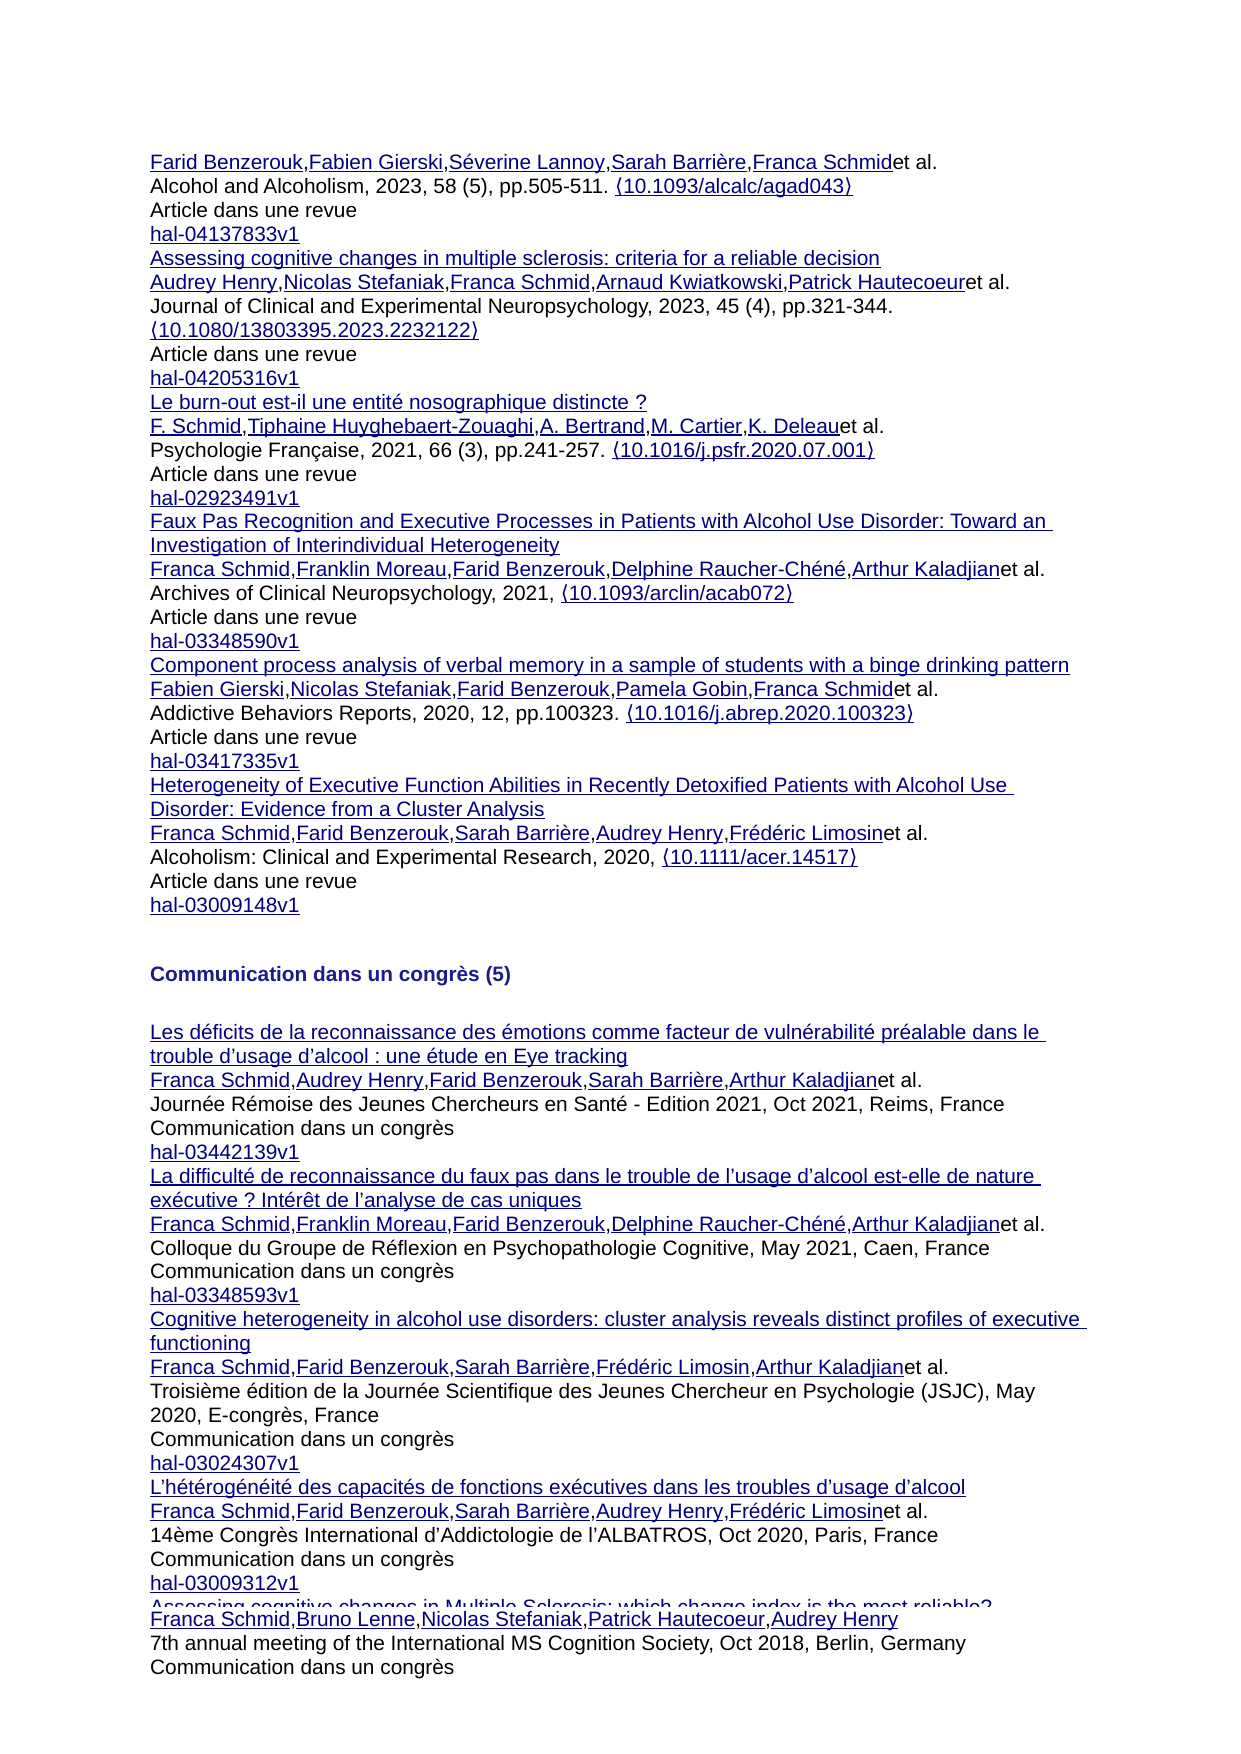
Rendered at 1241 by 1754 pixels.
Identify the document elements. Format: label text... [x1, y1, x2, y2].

table_cell Assessing cognitive changes in multiple sclerosis: criteria for a reliable decision Audrey Henry,Nicolas Stefaniak,Franca Schmid,Arnaud Kwiatkowski,Patrick Hautecoeuret al. Journal of Clinical and Experimental Neuropsychology, 2023, 45 (4), pp.321-344. ⟨10.1080/13803395.2023.2232122⟩ Article dans une revue hal-04205316v1 [150, 246, 1090, 389]
subtitle Communication dans un congrès (5) [150, 961, 1090, 985]
table_cell Farid Benzerouk,Fabien Gierski,Séverine Lannoy,Sarah Barrière,Franca Schmidet al. Alcohol and Alcoholism, 2023, 58 (5), pp.505-511. ⟨10.1093/alcalc/agad043⟩ Article dans une revue hal-04137833v1 [150, 150, 1090, 246]
table_cell Le burn-out est-il une entité nosographique distincte ? F. Schmid,Tiphaine Huyghebaert-Zouaghi,A. Bertrand,M. Cartier,K. Deleauet al. Psychologie Française, 2021, 66 (3), pp.241-257. ⟨10.1016/j.psfr.2020.07.001⟩ Article dans une revue hal-02923491v1 [150, 390, 1090, 509]
table_cell Cognitive heterogeneity in alcohol use disorders: cluster analysis reveals distinct profiles of executive functioning Franca Schmid,Farid Benzerouk,Sarah Barrière,Frédéric Limosin,Arthur Kaladjianet al. Troisième édition de la Journée Scientifique des Jeunes Chercheur en Psychologie (JSJC), May 2020, E-congrès, France Communication dans un congrès hal-03024307v1 [150, 1307, 1090, 1475]
table_cell Heterogeneity of Executive Function Abilities in Recently Detoxified Patients with Alcohol Use Disorder: Evidence from a Cluster Analysis Franca Schmid,Farid Benzerouk,Sarah Barrière,Audrey Henry,Frédéric Limosinet al. Alcoholism: Clinical and Experimental Research, 2020, ⟨10.1111/acer.14517⟩ Article dans une revue hal-03009148v1 [150, 773, 1090, 917]
table_cell La difficulté de reconnaissance du faux pas dans le trouble de l’usage d’alcool est-elle de nature exécutive ? Intérêt de l’analyse de cas uniques Franca Schmid,Franklin Moreau,Farid Benzerouk,Delphine Raucher-Chéné,Arthur Kaladjianet al. Colloque du Groupe de Réflexion en Psychopathologie Cognitive, May 2021, Caen, France Communication dans un congrès hal-03348593v1 [150, 1164, 1090, 1307]
table_cell Component process analysis of verbal memory in a sample of students with a binge drinking pattern Fabien Gierski,Nicolas Stefaniak,Farid Benzerouk,Pamela Gobin,Franca Schmidet al. Addictive Behaviors Reports, 2020, 12, pp.100323. ⟨10.1016/j.abrep.2020.100323⟩ Article dans une revue hal-03417335v1 [150, 653, 1090, 773]
table_cell Faux Pas Recognition and Executive Processes in Patients with Alcohol Use Disorder: Toward an Investigation of Interindividual Heterogeneity Franca Schmid,Franklin Moreau,Farid Benzerouk,Delphine Raucher-Chéné,Arthur Kaladjianet al. Archives of Clinical Neuropsychology, 2021, ⟨10.1093/arclin/acab072⟩ Article dans une revue hal-03348590v1 [150, 509, 1090, 653]
table_cell L’hétérogénéité des capacités de fonctions exécutives dans les troubles d’usage d’alcool Franca Schmid,Farid Benzerouk,Sarah Barrière,Audrey Henry,Frédéric Limosinet al. 14ème Congrès International d’Addictologie de l’ALBATROS, Oct 2020, Paris, France Communication dans un congrès hal-03009312v1 [150, 1475, 1090, 1595]
table_cell Assessing cognitive changes in Multiple Sclerosis: which change index is the most reliable? Franca Schmid,Bruno Lenne,Nicolas Stefaniak,Patrick Hautecoeur,Audrey Henry 7th annual meeting of the International MS Cognition Society, Oct 2018, Berlin, Germany Communication dans un congrès [150, 1595, 1090, 1679]
table_header Les déficits de la reconnaissance des émotions comme facteur de vulnérabilité préalable dans le trouble d’usage d’alcool : une étude en Eye tracking Franca Schmid,Audrey Henry,Farid Benzerouk,Sarah Barrière,Arthur Kaladjianet al. Journée Rémoise des Jeunes Chercheurs en Santé - Edition 2021, Oct 2021, Reims, France Communication dans un congrès hal-03442139v1 [150, 1020, 1090, 1163]
